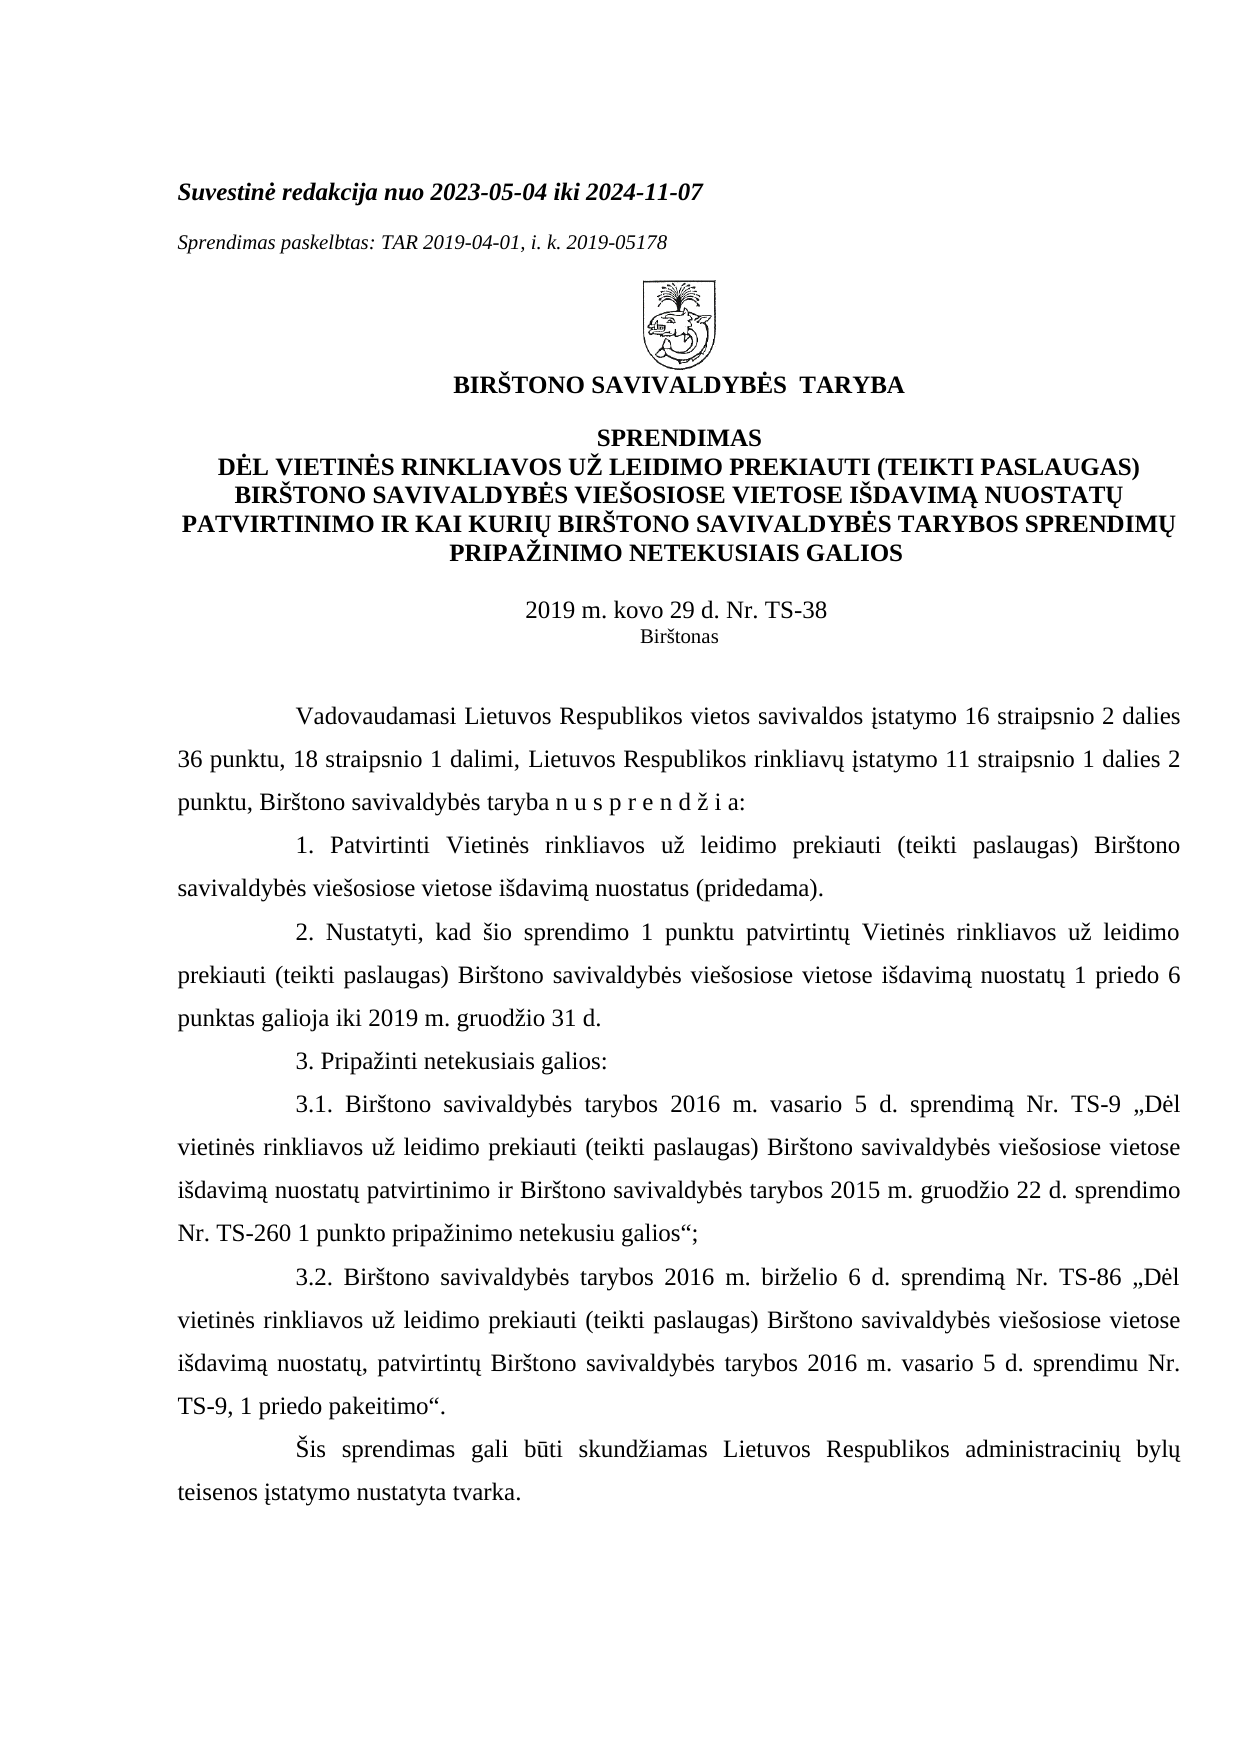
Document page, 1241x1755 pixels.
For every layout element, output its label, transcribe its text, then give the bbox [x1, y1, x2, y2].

text Birštonas [177, 624, 1181, 648]
text 3.2. Birštono savivaldybės tarybos 2016 m. birželio 6 d. sprendimą Nr. TS-86 „Dėl vietinės rinkliavos už leidimo prekiauti (teikti paslaugas) Birštono savivaldybės viešosiose vietose išdavimą nuostatų, patvirtintų Birštono savivaldybės tarybos 2016 m. vasario 5 d. sprendimu Nr. TS-9, 1 priedo pakeitimo“. [177, 1262, 1181, 1420]
text 1. Patvirtinti Vietinės rinkliavos už leidimo prekiauti (teikti paslaugas) Birštono savivaldybės viešosiose vietose išdavimą nuostatus (pridedama). [177, 830, 1181, 902]
text Šis sprendimas gali būti skundžiamas Lietuvos Respublikos administracinių bylų teisenos įstatymo nustatyta tvarka. [177, 1434, 1181, 1506]
text 3.1. Birštono savivaldybės tarybos 2016 m. vasario 5 d. sprendimą Nr. TS-9 „Dėl vietinės rinkliavos už leidimo prekiauti (teikti paslaugas) Birštono savivaldybės viešosiose vietose išdavimą nuostatų patvirtinimo ir Birštono savivaldybės tarybos 2015 m. gruodžio 22 d. sprendimo Nr. TS-260 1 punkto pripažinimo netekusiu galios“; [177, 1089, 1181, 1247]
text Sprendimas paskelbtas: TAR 2019-04-01, i. k. 2019-05178 [177, 230, 1181, 254]
text SPRENDIMAS [177, 423, 1181, 452]
text 3. Pripažinti netekusiais galios: [177, 1046, 1181, 1075]
text DĖL VIETINĖS RINKLIAVOS UŽ LEIDIMO PREKIAUTI (TEIKTI PASLAUGAS) BIRŠTONO SAVIVALDYBĖS VIEŠOSIOSE VIETOSE IŠDAVIMĄ NUOSTATŲ PATVIRTINIMO IR KAI KURIŲ BIRŠTONO SAVIVALDYBĖS TARYBOS SPRENDIMŲ PRIPAŽINIMO NETEKUSIAIS GALIOS [177, 452, 1181, 567]
text 2. Nustatyti, kad šio sprendimo 1 punktu patvirtintų Vietinės rinkliavos už leidimo prekiauti (teikti paslaugas) Birštono savivaldybės viešosiose vietose išdavimą nuostatų 1 priedo 6 punktas galioja iki 2019 m. gruodžio 31 d. [177, 917, 1181, 1032]
text Suvestinė redakcija nuo 2023-05-04 iki 2024-11-07 [177, 177, 1181, 206]
text 2019 m. kovo 29 d. Nr. TS-38 [177, 596, 1181, 624]
text Vadovaudamasi Lietuvos Respublikos vietos savivaldos įstatymo 16 straipsnio 2 dalies 36 punktu, 18 straipsnio 1 dalimi, Lietuvos Respublikos rinkliavų įstatymo 11 straipsnio 1 dalies 2 punktu, Birštono savivaldybės taryba n u s p r e n d ž i a: [177, 701, 1181, 816]
subtitle BIRŠTONO SAVIVALDYBĖS TARYBA [177, 370, 1181, 399]
